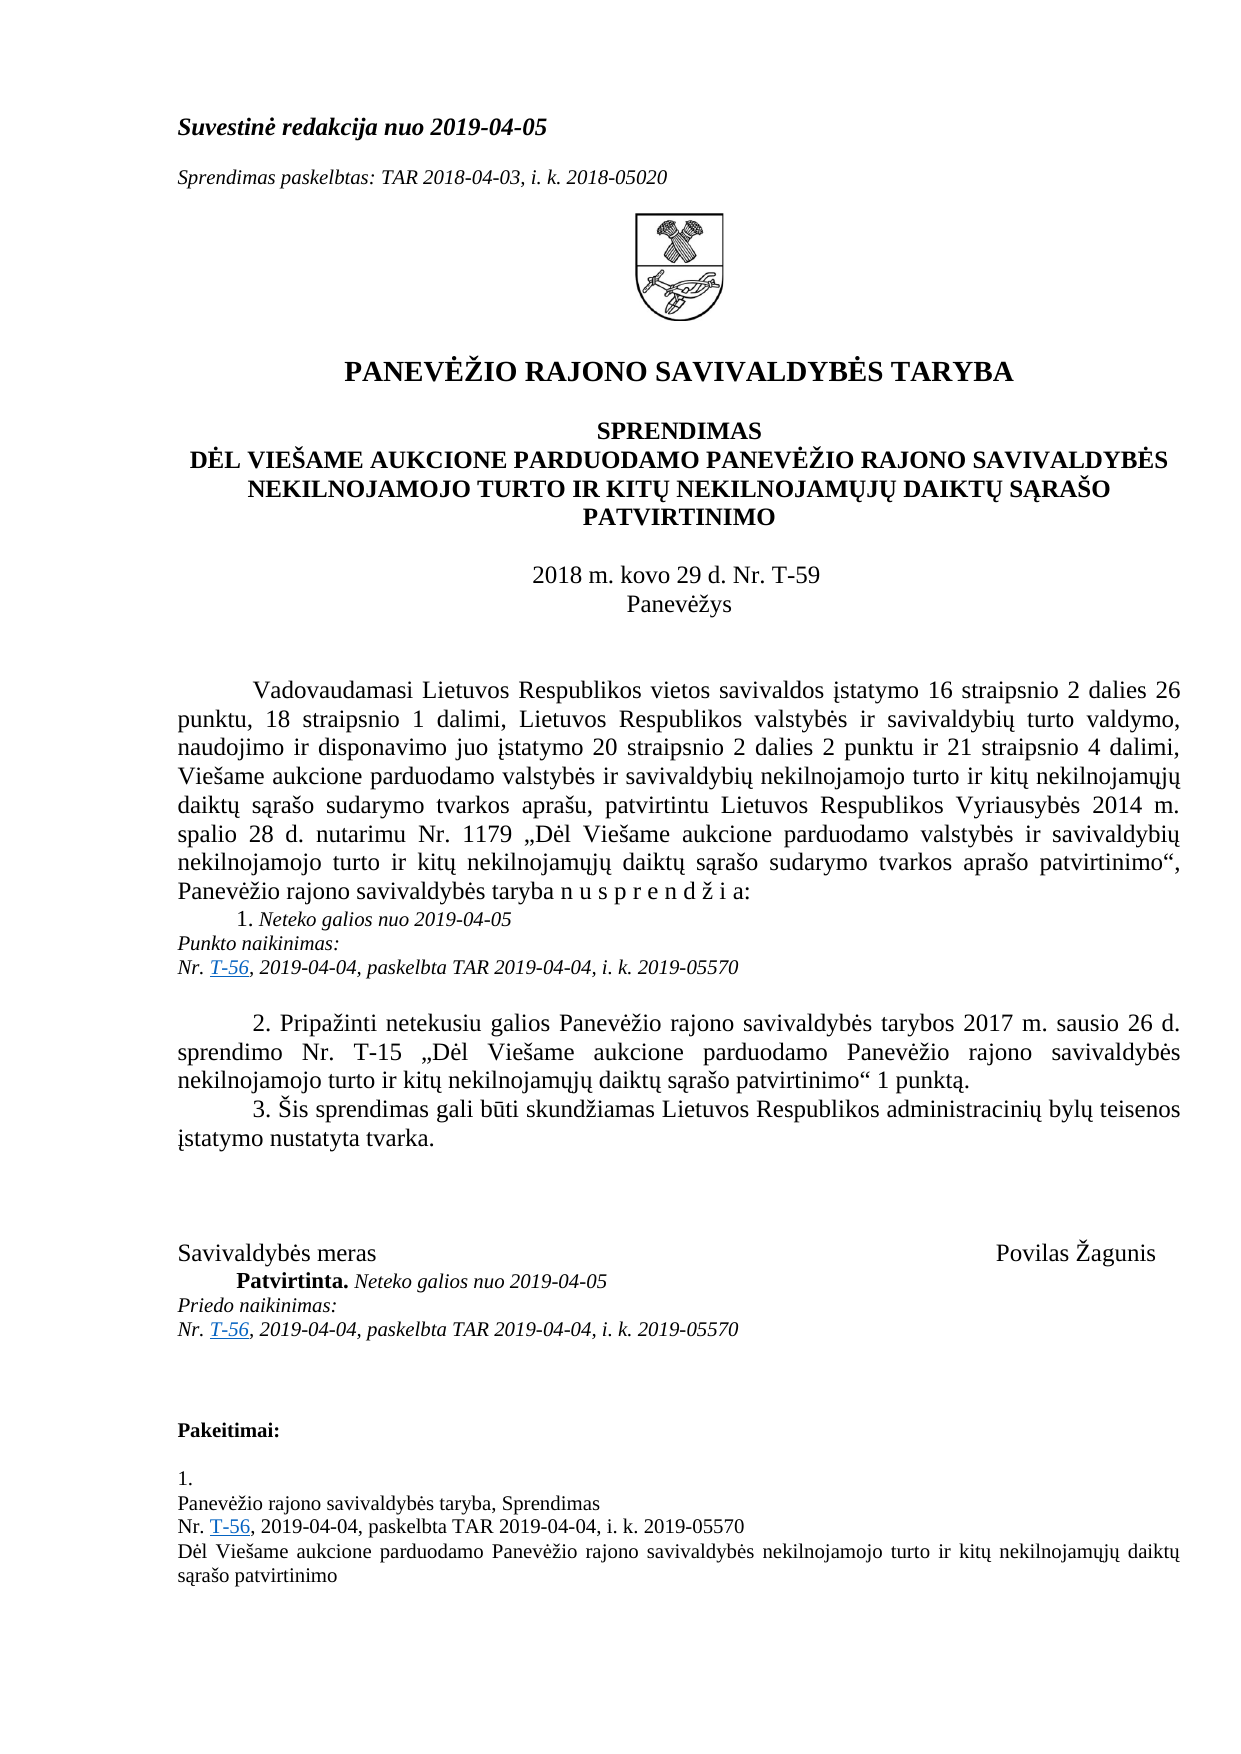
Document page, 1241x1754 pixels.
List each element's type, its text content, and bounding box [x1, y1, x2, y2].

text Vadovaudamasi Lietuvos Respublikos vietos savivaldos įstatymo 16 straipsnio 2 dalies 26 punktu, 18 straipsnio 1 dalimi, Lietuvos Respublikos valstybės ir savivaldybių turto valdymo, naudojimo ir disponavimo juo įstatymo 20 straipsnio 2 dalies 2 punktu ir 21 straipsnio 4 dalimi, Viešame aukcione parduodamo valstybės ir savivaldybių nekilnojamojo turto ir kitų nekilnojamųjų daiktų sąrašo sudarymo tvarkos aprašu, patvirtintu Lietuvos Respublikos Vyriausybės 2014 m. spalio 28 d. nutarimu Nr. 1179 „Dėl Viešame aukcione parduodamo valstybės ir savivaldybių nekilnojamojo turto ir kitų nekilnojamųjų daiktų sąrašo sudarymo tvarkos aprašo patvirtinimo“, Panevėžio rajono savivaldybės taryba n u s p r e n d ž i a: [177, 675, 1181, 905]
text Sprendimas paskelbtas: TAR 2018-04-03, i. k. 2018-05020 [177, 165, 1181, 189]
text SPRENDIMAS [177, 416, 1181, 445]
text DĖL VIEŠAME AUKCIONE PARDUODAMO PANEVĖŽIO RAJONO SAVIVALDYBĖS NEKILNOJAMOJO TURTO IR KITŲ NEKILNOJAMŲJŲ DAIKTŲ SĄRAŠO PATVIRTINIMO [177, 445, 1181, 531]
text Nr. T-56, 2019-04-04, paskelbta TAR 2019-04-04, i. k. 2019-05570 [177, 1514, 1181, 1538]
text Dėl Viešame aukcione parduodamo Panevėžio rajono savivaldybės nekilnojamojo turto ir kitų nekilnojamųjų daiktų sąrašo patvirtinimo [177, 1538, 1181, 1587]
text Nr. T-56, 2019-04-04, paskelbta TAR 2019-04-04, i. k. 2019-05570 [177, 1317, 1181, 1341]
text 2. Pripažinti netekusiu galios Panevėžio rajono savivaldybės tarybos 2017 m. sausio 26 d. sprendimo Nr. T-15 „Dėl Viešame aukcione parduodamo Panevėžio rajono savivaldybės nekilnojamojo turto ir kitų nekilnojamųjų daiktų sąrašo patvirtinimo“ 1 punktą. [177, 1008, 1181, 1094]
text Priedo naikinimas: [177, 1293, 1181, 1317]
text 1. [177, 1466, 1181, 1490]
text Punkto naikinimas: [177, 931, 1181, 955]
text Patvirtinta. Neteko galios nuo 2019-04-05 [177, 1267, 1181, 1293]
text Pakeitimai: [177, 1418, 1181, 1442]
text Suvestinė redakcija nuo 2019-04-05 [177, 112, 1181, 141]
text 3. Šis sprendimas gali būti skundžiamas Lietuvos Respublikos administracinių bylų teisenos įstatymo nustatyta tvarka. [177, 1094, 1181, 1152]
text panevėžio rajono savivaldybės taryba [177, 354, 1181, 387]
text 2018 m. kovo 29 d. Nr. T-59 [177, 560, 1181, 589]
text Savivaldybės meras Povilas Žagunis [177, 1238, 1181, 1267]
text Nr. T-56, 2019-04-04, paskelbta TAR 2019-04-04, i. k. 2019-05570 [177, 955, 1181, 979]
text Panevėžio rajono savivaldybės taryba, Sprendimas [177, 1490, 1181, 1514]
text Panevėžys [177, 589, 1181, 617]
text 1. Neteko galios nuo 2019-04-05 [177, 905, 1181, 931]
